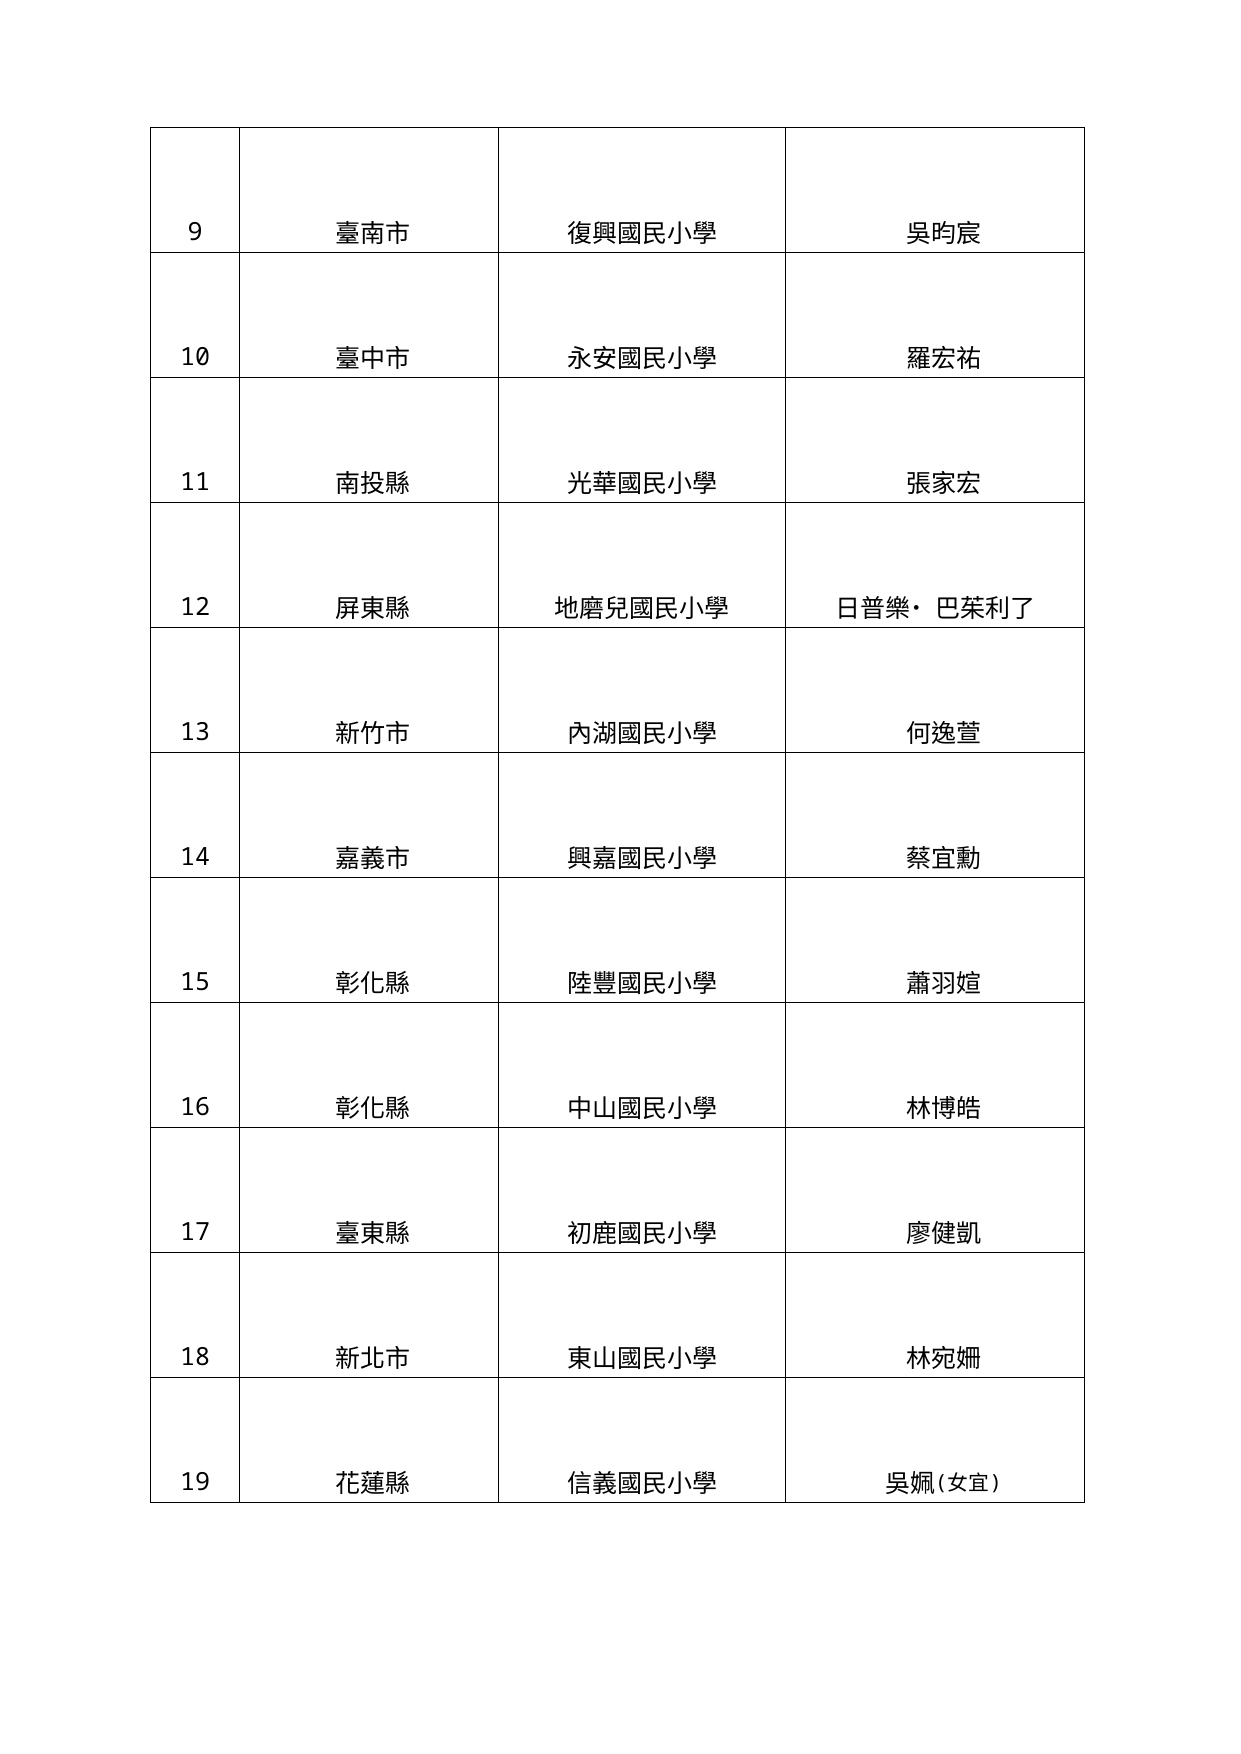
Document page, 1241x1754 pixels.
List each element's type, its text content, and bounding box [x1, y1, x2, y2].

table_cell 17 [151, 1128, 239, 1252]
table_cell 蕭羽媗 [786, 878, 1084, 1002]
table_cell 何逸萱 [786, 628, 1084, 752]
table_cell [1085, 752, 1090, 877]
table_cell 羅宏祐 [786, 253, 1084, 377]
table_cell 興嘉國民小學 [499, 753, 785, 877]
table_cell 日普樂˙ 巴茱利了 [786, 503, 1084, 627]
table_cell 林博皓 [786, 1003, 1084, 1127]
table_cell 南投縣 [240, 378, 498, 502]
table_cell 復興國民小學 [499, 128, 785, 252]
table_cell 彰化縣 [240, 1003, 498, 1127]
table_cell [1085, 627, 1090, 752]
table_cell 16 [151, 1003, 239, 1127]
table_cell 18 [151, 1253, 239, 1377]
table_cell [1085, 877, 1090, 1002]
table_cell 廖健凱 [786, 1128, 1084, 1252]
table_cell [1085, 1252, 1090, 1377]
table_cell 蔡宜勳 [786, 753, 1084, 877]
table_cell [1085, 252, 1090, 377]
table_cell 19 [151, 1378, 239, 1502]
table_cell 光華國民小學 [499, 378, 785, 502]
table_cell 屏東縣 [240, 503, 498, 627]
table_cell 嘉義市 [240, 753, 498, 877]
table_cell 臺南市 [240, 128, 498, 252]
table_cell 彰化縣 [240, 878, 498, 1002]
table_cell 信義國民小學 [499, 1378, 785, 1502]
table_cell 新北市 [240, 1253, 498, 1377]
table_cell 內湖國民小學 [499, 628, 785, 752]
table_cell 15 [151, 878, 239, 1002]
table_cell 吳姵(女宜) [786, 1378, 1084, 1502]
table_cell 陸豐國民小學 [499, 878, 785, 1002]
table_cell 初鹿國民小學 [499, 1128, 785, 1252]
table_cell 東山國民小學 [499, 1253, 785, 1377]
table_cell [1085, 1127, 1090, 1252]
table_cell 臺中市 [240, 253, 498, 377]
table_cell 地磨兒國民小學 [499, 503, 785, 627]
table_cell 9 [151, 128, 239, 252]
table_cell 新竹市 [240, 628, 498, 752]
table_cell 10 [151, 253, 239, 377]
table_cell [1085, 1377, 1090, 1502]
table_cell 臺東縣 [240, 1128, 498, 1252]
table_cell 14 [151, 753, 239, 877]
table_cell 吳昀宸 [786, 128, 1084, 252]
table_cell [1085, 502, 1090, 627]
table_cell 13 [151, 628, 239, 752]
table_cell 中山國民小學 [499, 1003, 785, 1127]
table_cell 12 [151, 503, 239, 627]
table_cell [1085, 377, 1090, 502]
table_cell 11 [151, 378, 239, 502]
table_cell 花蓮縣 [240, 1378, 498, 1502]
table_cell 永安國民小學 [499, 253, 785, 377]
table_cell 林宛姍 [786, 1253, 1084, 1377]
table_cell 張家宏 [786, 378, 1084, 502]
table_cell [1085, 1002, 1090, 1127]
table_cell [1085, 127, 1090, 252]
